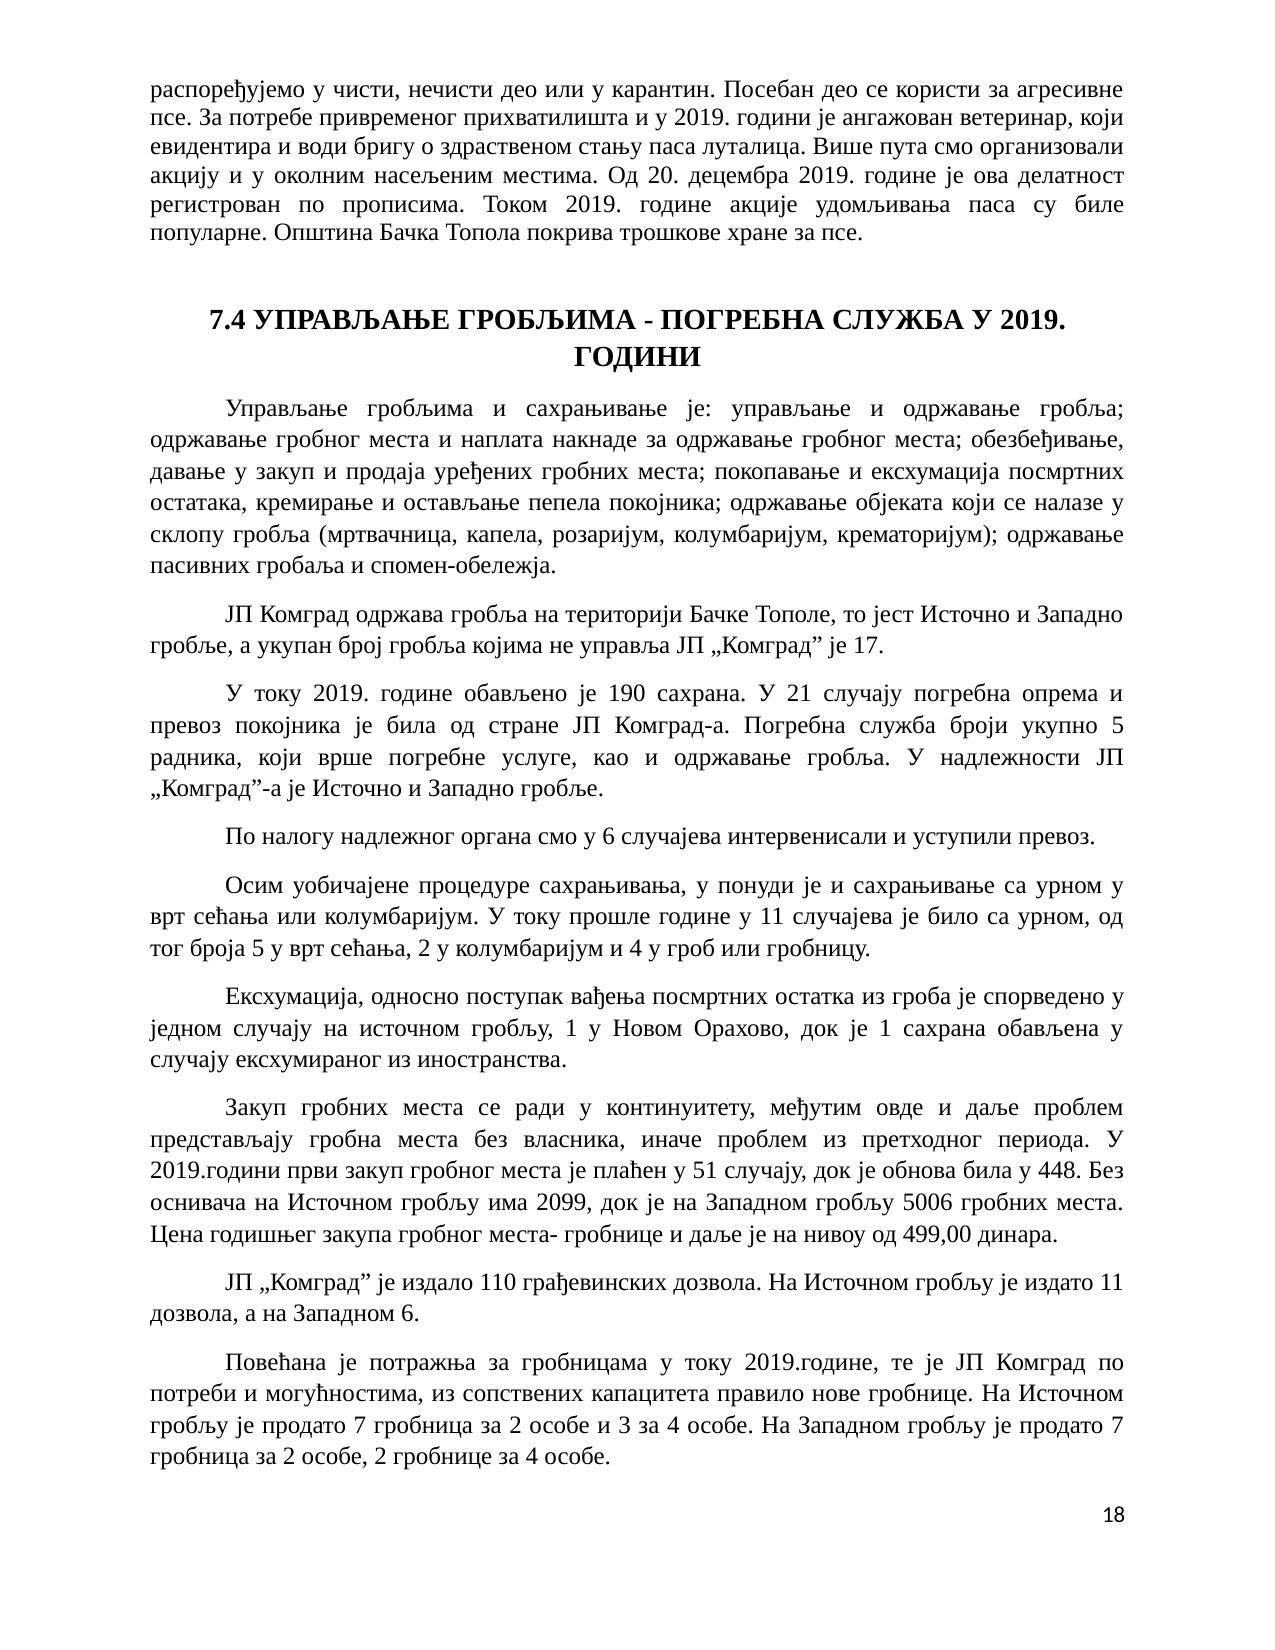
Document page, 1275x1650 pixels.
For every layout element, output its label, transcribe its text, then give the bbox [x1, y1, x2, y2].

text Осим уобичајене процедуре сахрањивања, у понуди је и сахрањивање са урном у врт сећања или колумбаријум. У току прошле године у 11 случајева је било са урном, од тог броја 5 у врт сећања, 2 у колумбаријум и 4 у гроб или гробницу. [150, 870, 1125, 962]
text Закуп гробних места се ради у континуитету, међутим овде и даље проблем представљају гробна места без власника, иначе проблем из претходног периода. У 2019.години први закуп гробног места је плаћен у 51 случају, док је обнова била у 448. Без оснивача на Источном гробљу има 2099, док је на Западном гробљу 5006 гробних места. Цена годишњег закупа гробног места- гробнице и даље је на нивоу од 499,00 динара. [150, 1092, 1125, 1247]
text Управљање гробљима и сахрањивање је: управљање и одржавање гробља; одржавање гробног места и наплата накнаде за одржавање гробног места; обезбеђивање, давање у закуп и продаја уређених гробних места; покопавање и ексхумација посмртних остатака, кремирање и остављање пепела покојника; одржавање објеката који се налазе у склопу гробља (мртвачница, капела, розаријум, колумбаријум, крематоријум); одржавање пасивних гробаља и спомен-обележја. [150, 393, 1125, 579]
text 7.4 УПРАВЉАЊЕ ГРОБЉИМА - ПОГРЕБНА СЛУЖБА У 2019. ГОДИНИ [150, 302, 1125, 373]
text ЈП „Комград” је издало 110 грађевинских дозвола. На Источном гробљу је издато 11 дозвола, а на Западном 6. [150, 1267, 1125, 1327]
text Повећана је потражња за гробницама у току 2019.године, те је ЈП Комград по потреби и могућностима, из сопствених капацитета правило нове гробнице. На Источном гробљу је продато 7 гробница за 2 особе и 3 за 4 особе. На Западном гробљу је продато 7 гробница за 2 особе, 2 гробнице за 4 особе. [150, 1347, 1125, 1470]
text ЈП Комград одржава гробља на територији Бачке Тополе, то јест Источно и Западно гробље, а укупан број гробља којима не управља ЈП „Комград” је 17. [150, 599, 1125, 659]
text У току 2019. године обављено је 190 сахрана. У 21 случају погребна опрема и превоз покојника је била од стране ЈП Комград-а. Погребна служба броји укупно 5 радника, који врше погребне услуге, као и одржавање гробља. У надлежности ЈП „Комград”-а је Источно и Западно гробље. [150, 678, 1125, 802]
text Ексхумација, односно поступак вађења посмртних остатка из гроба је спорведено у једном случају на источном гробљу, 1 у Новом Орахово, док је 1 сахрана обављена у случају ексхумираног из иностранства. [150, 981, 1125, 1073]
text По налогу надлежног органа смо у 6 случајева интервенисали и уступили превоз. [150, 821, 1125, 850]
text распоређујемо у чисти, нечисти део или у карантин. Посебан део се користи за агресивне псе. За потребе привременог прихватилишта и у 2019. години је ангажован ветеринар, који евидентира и води бригу о здраственом стању паса луталица. Више пута смо организовали акцију и у околним насељеним местима. Од 20. децембра 2019. године је ова делатност регистрован по прописима. Током 2019. године акције удомљивања паса су биле популарне. Општина Бачка Топола покрива трошкове хране за псе. [150, 74, 1125, 246]
